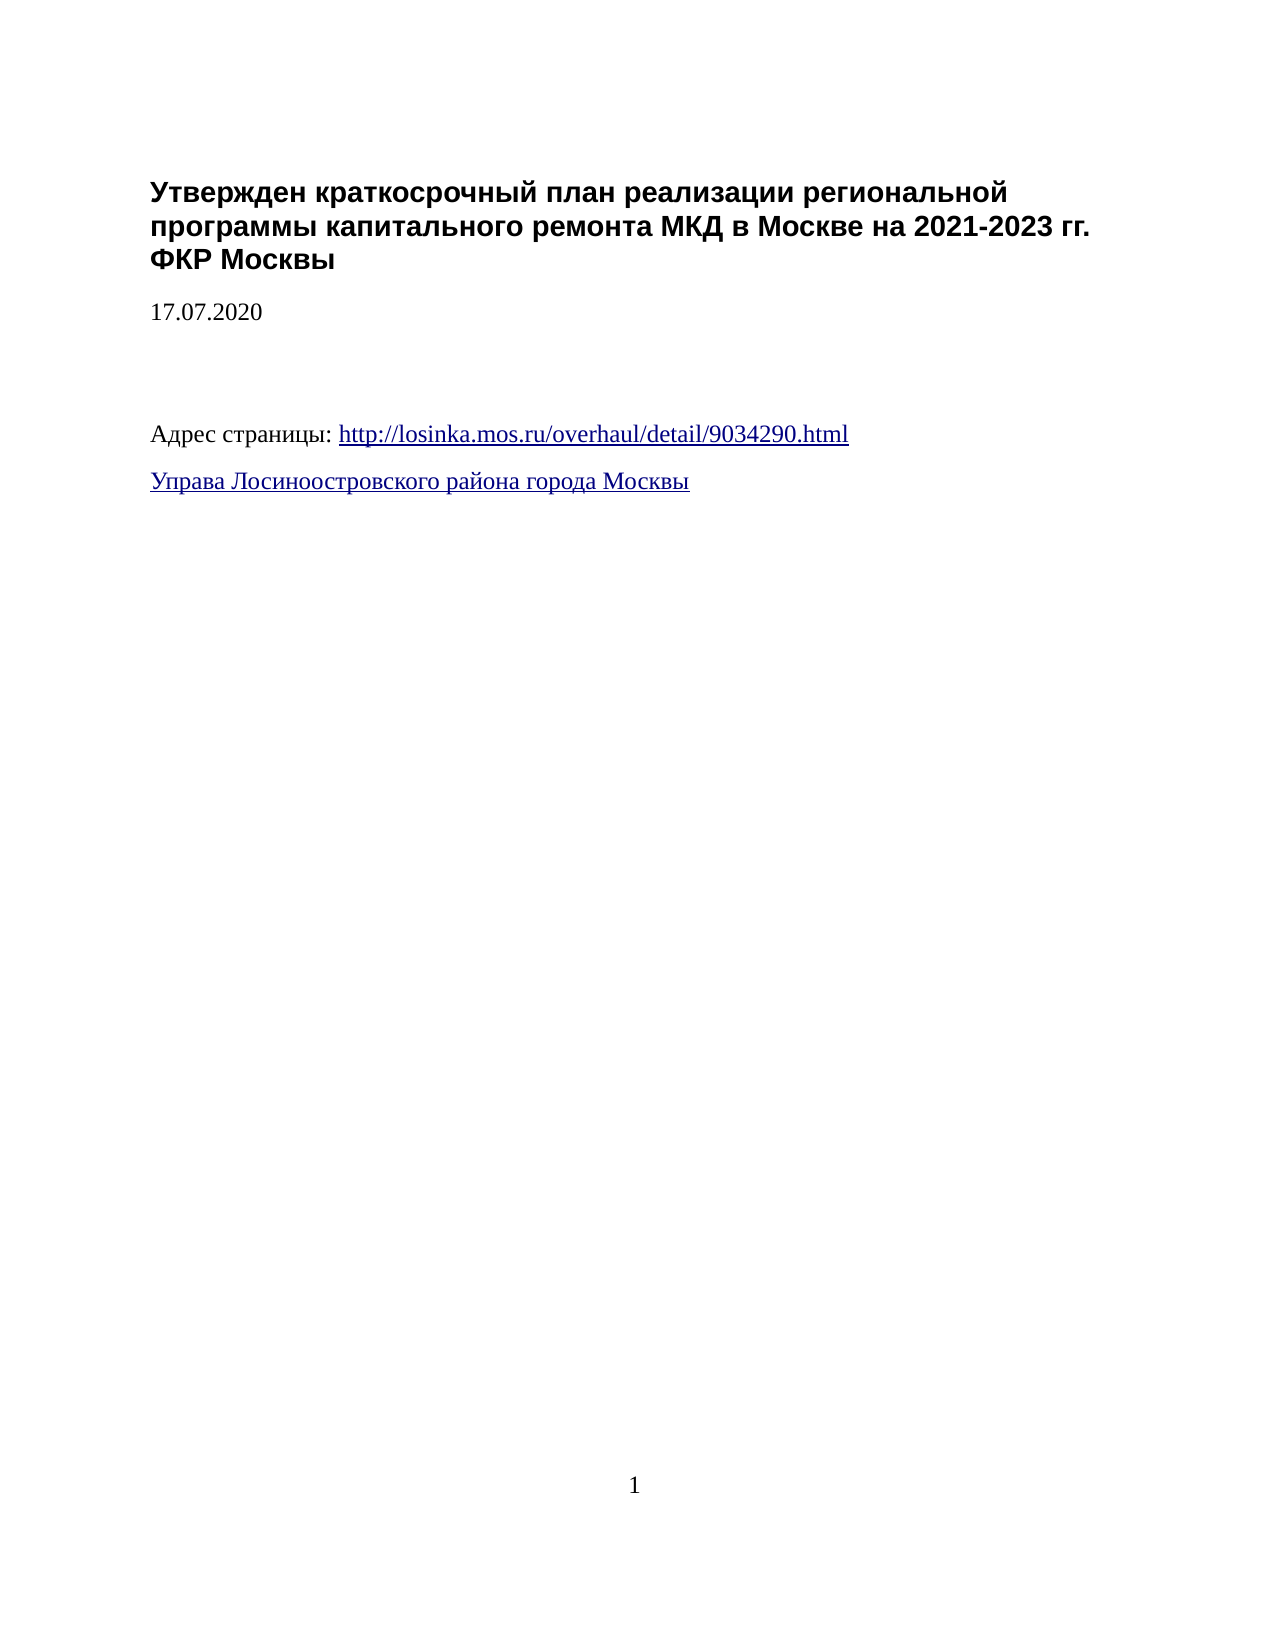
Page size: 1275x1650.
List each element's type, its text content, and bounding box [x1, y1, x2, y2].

text Управа Лосиноостровского района города Москвы [150, 466, 1125, 494]
text Адрес страницы: http://losinka.mos.ru/overhaul/detail/9034290.html [150, 419, 1125, 448]
subtitle Утвержден краткосрочный план реализации региональной программы капитального ремонта МКД в Москве на 2021-2023 гг. ФКР Москвы [150, 175, 1125, 276]
text 17.07.2020 [150, 297, 1125, 326]
